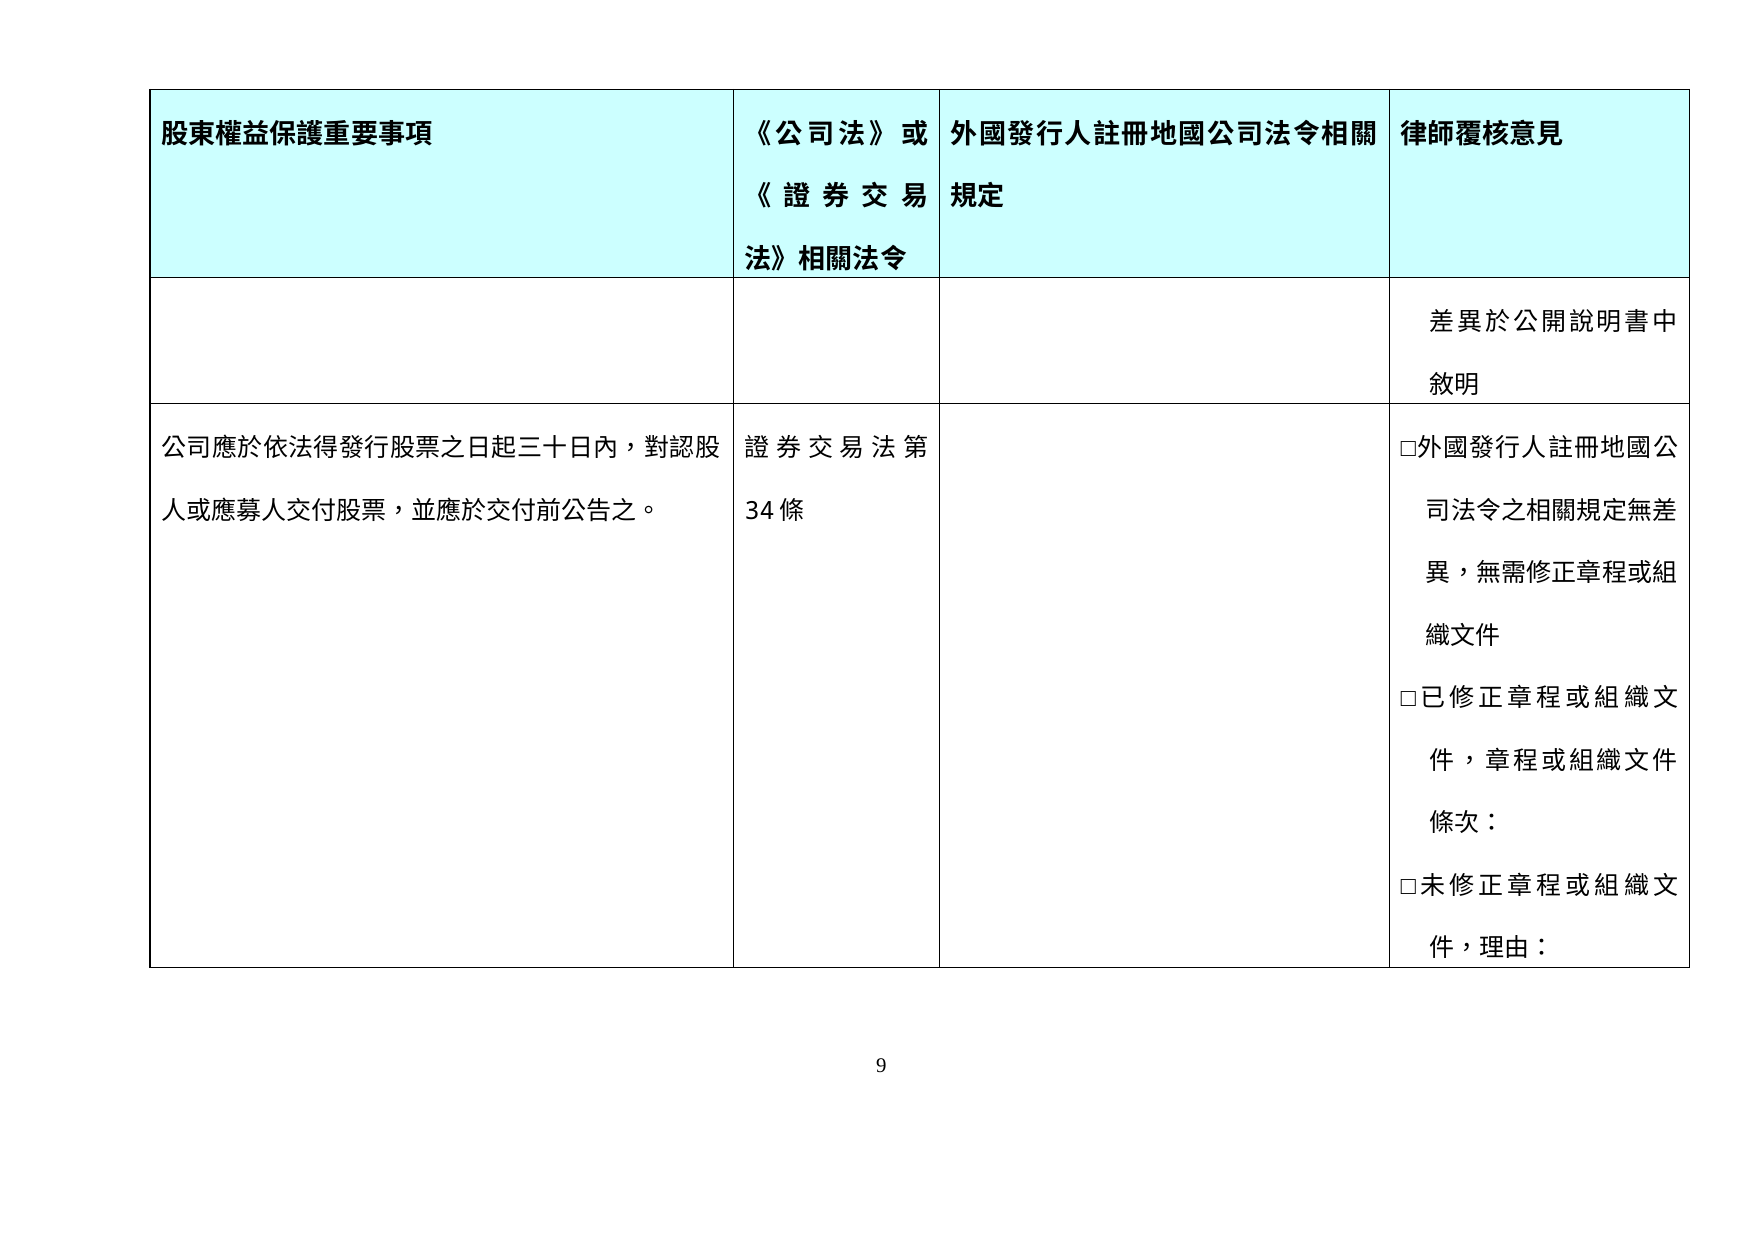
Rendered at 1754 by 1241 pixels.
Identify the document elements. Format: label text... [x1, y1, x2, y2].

table_cell 證券交易法第34條 [734, 404, 939, 967]
table_cell 公司與員工簽訂認股權契約或發行員工認股權憑證之程序。 員工認股權憑證不得轉讓，但因繼承者不在此限。 [151, 278, 733, 403]
table_cell [940, 278, 1389, 403]
table_header 《公司法》或《證券交易法》相關法令 [734, 90, 939, 277]
table_cell [734, 278, 939, 403]
table_cell [940, 404, 1389, 967]
table_header 律師覆核意見 [1390, 90, 1689, 277]
table_cell 差異於公開說明書中敘明 [1390, 278, 1689, 403]
table_header 外國發行人註冊地國公司法令相關規定 [940, 90, 1389, 277]
table_header 股東權益保護重要事項 [151, 90, 733, 277]
table_cell 公司應於依法得發行股票之日起三十日內，對認股人或應募人交付股票，並應於交付前公告之。 [151, 404, 733, 967]
table_cell □外國發行人註冊地國公司法令之相關規定無差異，無需修正章程或組織文件 □已修正章程或組織文件，章程或組織文件條次： □未修正章程或組織文件，理由： [1390, 404, 1689, 967]
